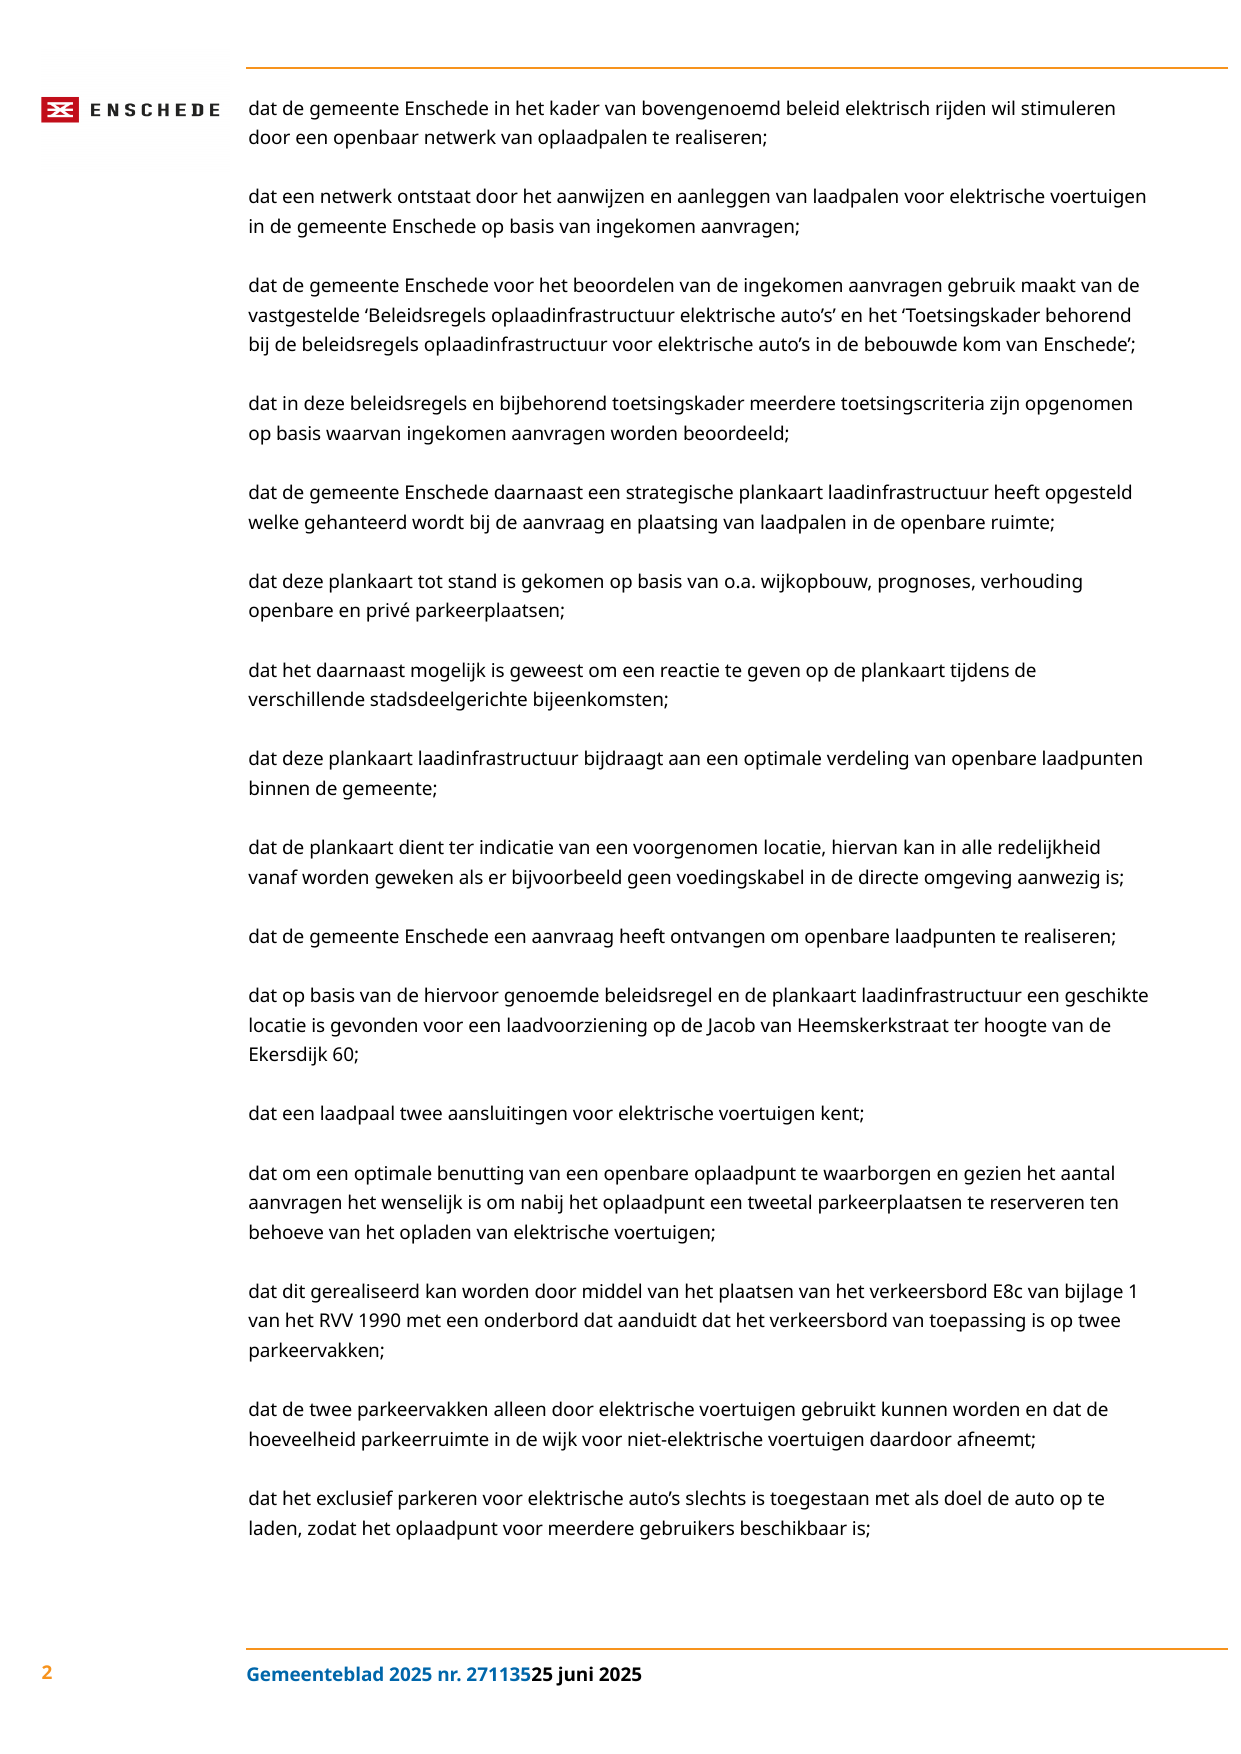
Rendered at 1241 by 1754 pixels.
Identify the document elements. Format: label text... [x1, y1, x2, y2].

text dat het daarnaast mogelijk is geweest om een reactie te geven op de plankaart tijdens de verschillende stadsdeelgerichte bijeenkomsten; [248, 657, 1152, 712]
text dat de gemeente Enschede een aanvraag heeft ontvangen om openbare laadpunten te realiseren; [248, 923, 1152, 949]
text dat op basis van de hiervoor genoemde beleidsregel en de plankaart laadinfrastructuur een geschikte locatie is gevonden voor een laadvoorziening op de Jacob van Heemskerkstraat ter hoogte van de Ekersdijk 60; [248, 982, 1152, 1067]
text dat deze plankaart laadinfrastructuur bijdraagt aan een optimale verdeling van openbare laadpunten binnen de gemeente; [248, 746, 1152, 801]
text dat een laadpaal twee aansluitingen voor elektrische voertuigen kent; [248, 1101, 1152, 1126]
text dat de plankaart dient ter indicatie van een voorgenomen locatie, hiervan kan in alle redelijkheid vanaf worden geweken als er bijvoorbeeld geen voedingskabel in de directe omgeving aanwezig is; [248, 834, 1152, 890]
text dat deze plankaart tot stand is gekomen op basis van o.a. wijkopbouw, prognoses, verhouding openbare en privé parkeerplaatsen; [248, 568, 1152, 623]
text dat de twee parkeervakken alleen door elektrische voertuigen gebruikt kunnen worden en dat de hoeveelheid parkeerruimte in de wijk voor niet-elektrische voertuigen daardoor afneemt; [248, 1396, 1152, 1452]
text dat de gemeente Enschede in het kader van bovengenoemd beleid elektrisch rijden wil stimuleren door een openbaar netwerk van oplaadpalen te realiseren; [248, 95, 1152, 150]
text dat in deze beleidsregels en bijbehorend toetsingskader meerdere toetsingscriteria zijn opgenomen op basis waarvan ingekomen aanvragen worden beoordeeld; [248, 391, 1152, 446]
text dat om een optimale benutting van een openbare oplaadpunt te waarborgen en gezien het aantal aanvragen het wenselijk is om nabij het oplaadpunt een tweetal parkeerplaatsen te reserveren ten behoeve van het opladen van elektrische voertuigen; [248, 1160, 1152, 1245]
picture [41, 47, 231, 172]
text dat een netwerk ontstaat door het aanwijzen en aanleggen van laadpalen voor elektrische voertuigen in de gemeente Enschede op basis van ingekomen aanvragen; [248, 183, 1152, 239]
text dat de gemeente Enschede voor het beoordelen van de ingekomen aanvragen gebruik maakt van de vastgestelde ‘Beleidsregels oplaadinfrastructuur elektrische auto’s’ en het ‘Toetsingskader behorend bij de beleidsregels oplaadinfrastructuur voor elektrische auto’s in de bebouwde kom van Enschede’; [248, 272, 1152, 357]
text dat dit gerealiseerd kan worden door middel van het plaatsen van het verkeersbord E8c van bijlage 1 van het RVV 1990 met een onderbord dat aanduidt dat het verkeersbord van toepassing is op twee parkeervakken; [248, 1278, 1152, 1363]
text dat de gemeente Enschede daarnaast een strategische plankaart laadinfrastructuur heeft opgesteld welke gehanteerd wordt bij de aanvraag en plaatsing van laadpalen in de openbare ruimte; [248, 479, 1152, 535]
text dat het exclusief parkeren voor elektrische auto’s slechts is toegestaan met als doel de auto op te laden, zodat het oplaadpunt voor meerdere gebruikers beschikbaar is; [248, 1485, 1152, 1541]
